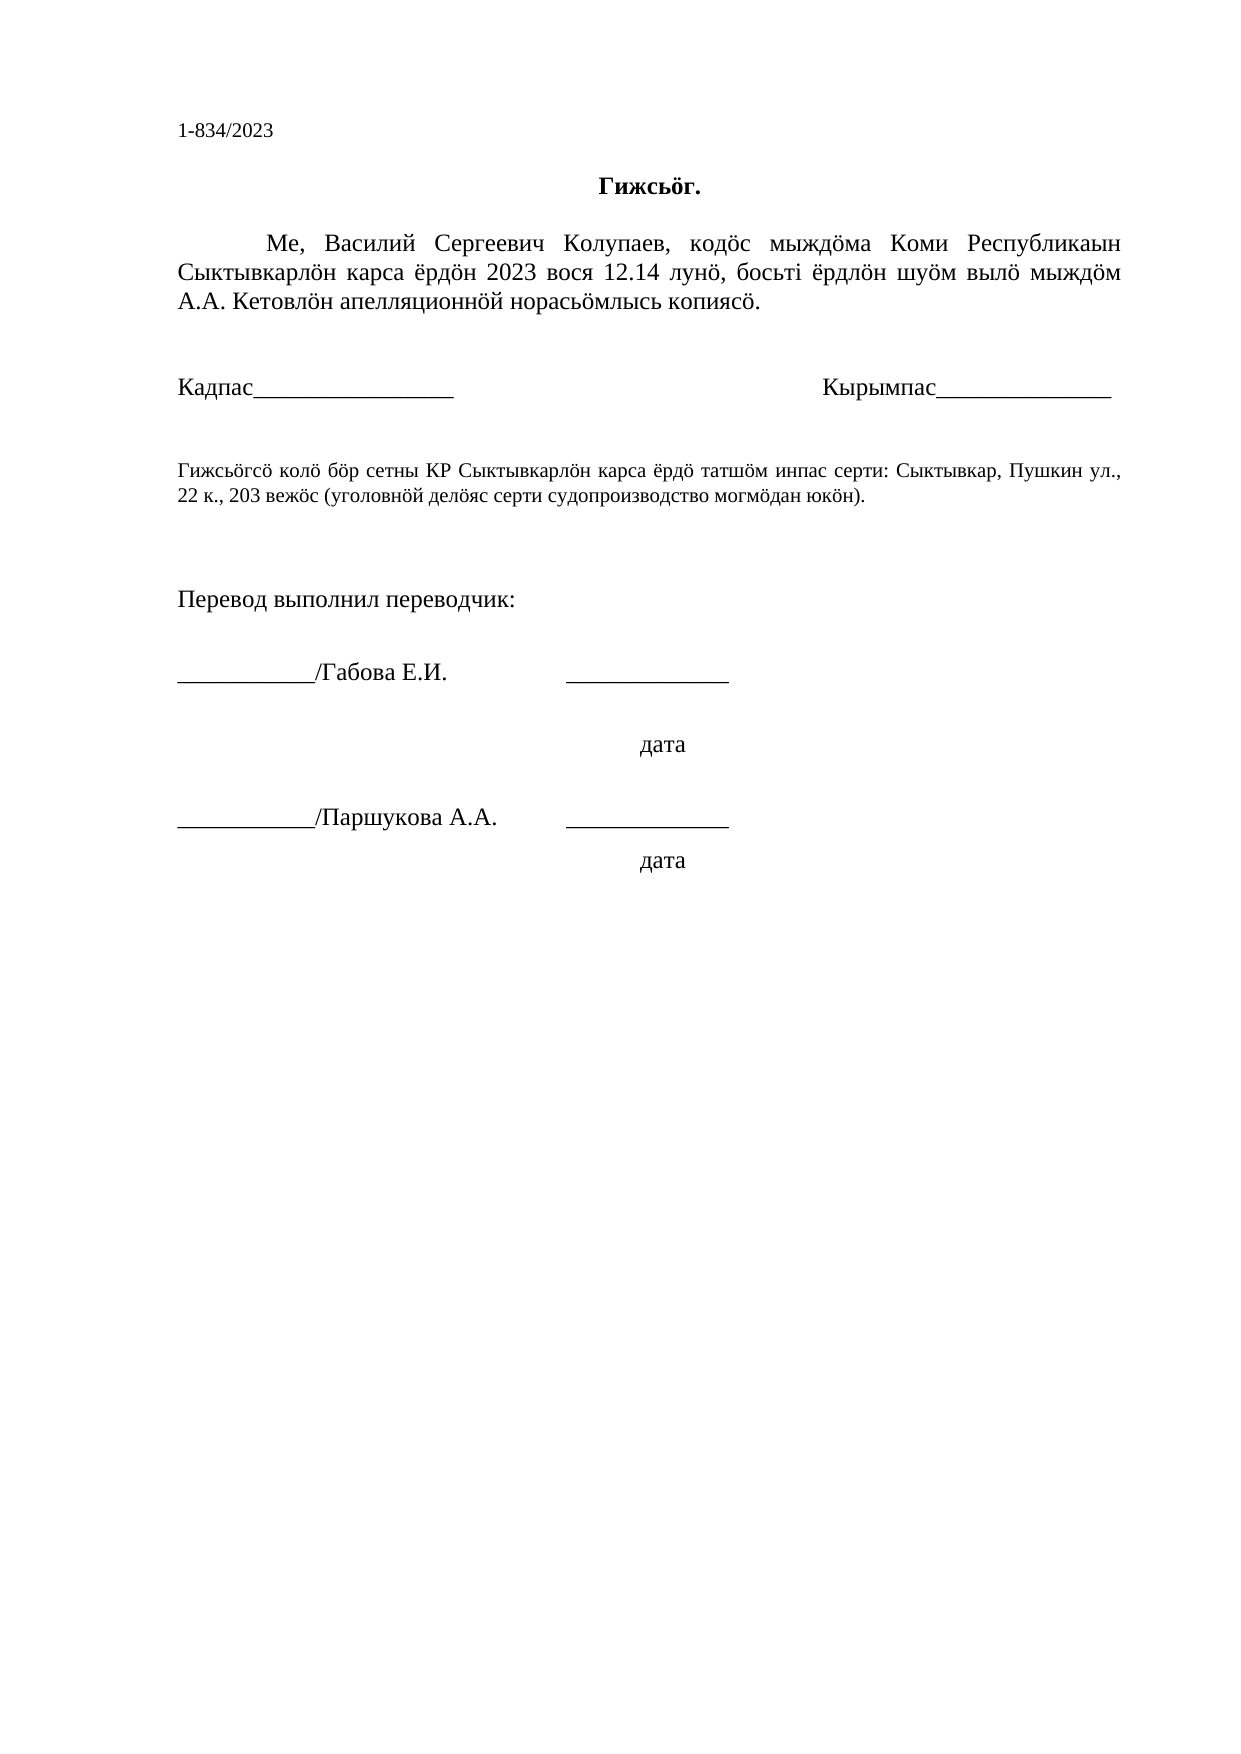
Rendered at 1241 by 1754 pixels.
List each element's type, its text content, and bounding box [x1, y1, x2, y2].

text Ме, Василий Сергеевич Колупаев, кодӧс мыждӧма Коми Республикаын Сыктывкарлӧн карса ёрдӧн 2023 вося 12.14 лунӧ, босьті ёрдлӧн шуӧм вылӧ мыждӧм А.А. Кетовлӧн апелляционнӧй норасьӧмлысь копиясӧ. [177, 228, 1122, 315]
text Гижсьӧгсӧ колӧ бӧр сетны КР Сыктывкарлӧн карса ёрдӧ татшӧм инпас серти: Сыктывкар, Пушкин ул., 22 к., 203 вежӧс (уголовнӧй делӧяс серти судопроизводство могмӧдан юкӧн). [177, 458, 1122, 507]
text Кадпас________________ Кырымпас______________ [177, 372, 1122, 401]
text Перевод выполнил переводчик: [177, 584, 1122, 613]
text 1-834/2023 [177, 118, 1122, 142]
text ___________/Габова Е.И. _____________ [177, 657, 1122, 685]
text Гижсьӧг. [177, 171, 1122, 200]
text дата [177, 846, 1122, 874]
text дата [177, 729, 1122, 758]
text ___________/Паршукова А.А. _____________ [177, 802, 1122, 831]
